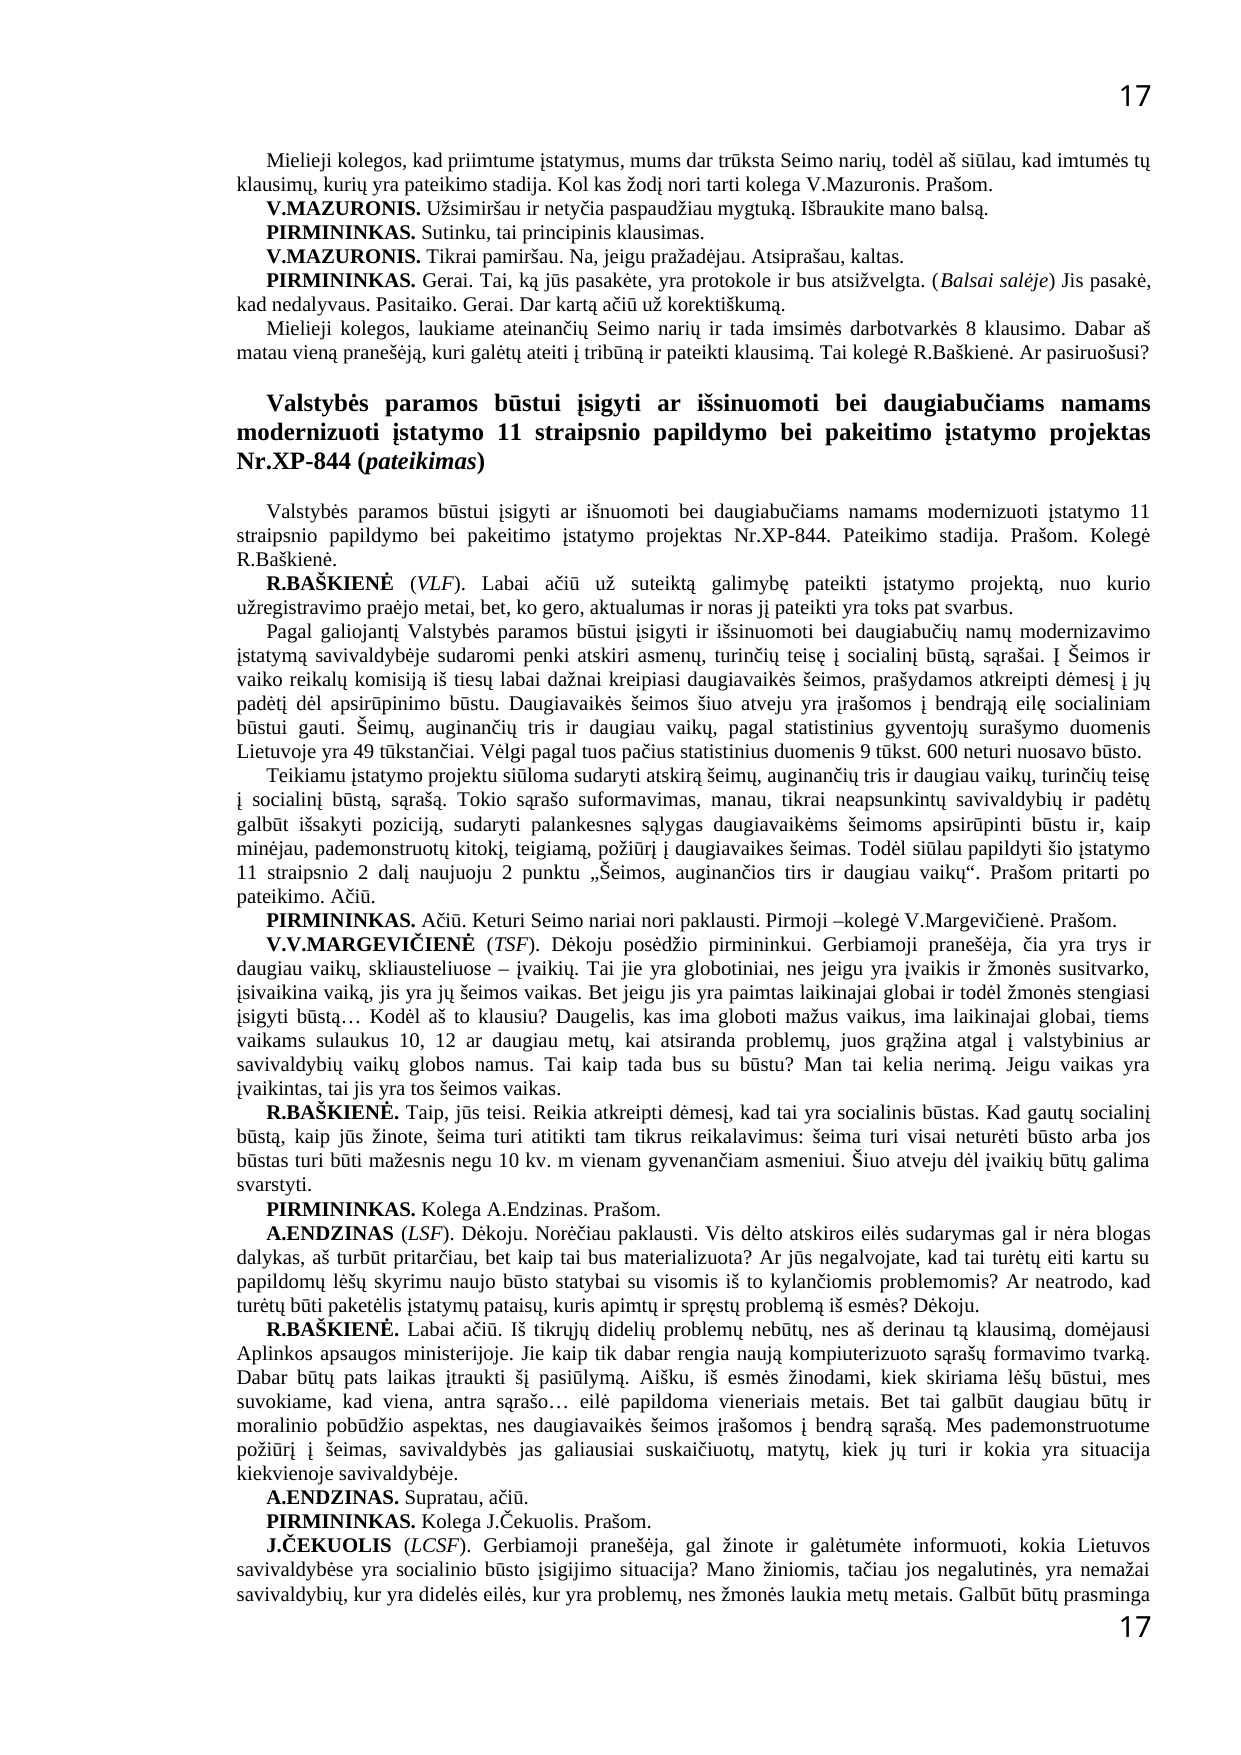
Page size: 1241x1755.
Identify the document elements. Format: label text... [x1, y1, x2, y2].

text J.ČEKUOLIS (LCSF). Gerbiamoji pranešėja, gal žinote ir galėtumėte informuoti, kokia Lietuvos savivaldybėse yra socialinio būsto įsigijimo situacija? Mano žiniomis, tačiau jos negalutinės, yra nemažai savivaldybių, kur yra didelės eilės, kur yra problemų, nes žmonės laukia metų metais. Galbūt būtų prasminga [236, 1533, 1152, 1606]
text V.MAZURONIS. Užsimiršau ir netyčia paspaudžiau mygtuką. Išbraukite mano balsą. [236, 196, 1152, 220]
text V.MAZURONIS. Tikrai pamiršau. Na, jeigu pražadėjau. Atsiprašau, kaltas. [236, 244, 1152, 268]
text V.V.MARGEVIČIENĖ (TSF). Dėkoju posėdžio pirmininkui. Gerbiamoji pranešėja, čia yra trys ir daugiau vaikų, skliausteliuose – įvaikių. Tai jie yra globotiniai, nes jeigu yra įvaikis ir žmonės susitvarko, įsivaikina vaiką, jis yra jų šeimos vaikas. Bet jeigu jis yra paimtas laikinajai globai ir todėl žmonės stengiasi įsigyti būstą… Kodėl aš to klausiu? Daugelis, kas ima globoti mažus vaikus, ima laikinajai globai, tiems vaikams sulaukus 10, 12 ar daugiau metų, kai atsiranda problemų, juos grąžina atgal į valstybinius ar savivaldybių vaikų globos namus. Tai kaip tada bus su būstu? Man tai kelia nerimą. Jeigu vaikas yra įvaikintas, tai jis yra tos šeimos vaikas. [236, 932, 1152, 1100]
text Valstybės paramos būstui įsigyti ar išnuomoti bei daugiabučiams namams modernizuoti įstatymo 11 straipsnio papildymo bei pakeitimo įstatymo projektas Nr.XP-844. Pateikimo stadija. Prašom. Kolegė R.Baškienė. [236, 499, 1152, 571]
text R.BAŠKIENĖ. Taip, jūs teisi. Reikia atkreipti dėmesį, kad tai yra socialinis būstas. Kad gautų socialinį būstą, kaip jūs žinote, šeima turi atitikti tam tikrus reikalavimus: šeima turi visai neturėti būsto arba jos būstas turi būti mažesnis negu 10 kv. m vienam gyvenančiam asmeniui. Šiuo atveju dėl įvaikių būtų galima svarstyti. [236, 1100, 1152, 1196]
text R.BAŠKIENĖ (VLF). Labai ačiū už suteiktą galimybę pateikti įstatymo projektą, nuo kurio užregistravimo praėjo metai, bet, ko gero, aktualumas ir noras jį pateikti yra toks pat svarbus. [236, 571, 1152, 619]
text PIRMININKAS. Sutinku, tai principinis klausimas. [236, 220, 1152, 244]
text PIRMININKAS. Kolega A.Endzinas. Prašom. [236, 1196, 1152, 1221]
text PIRMININKAS. Kolega J.Čekuolis. Prašom. [236, 1509, 1152, 1533]
text PIRMININKAS. Gerai. Tai, ką jūs pasakėte, yra protokole ir bus atsižvelgta. (Balsai salėje) Jis pasakė, kad nedalyvaus. Pasitaiko. Gerai. Dar kartą ačiū už korektiškumą. [236, 268, 1152, 316]
text Pagal galiojantį Valstybės paramos būstui įsigyti ir išsinuomoti bei daugiabučių namų modernizavimo įstatymą savivaldybėje sudaromi penki atskiri asmenų, turinčių teisę į socialinį būstą, sąrašai. Į Šeimos ir vaiko reikalų komisiją iš tiesų labai dažnai kreipiasi daugiavaikės šeimos, prašydamos atkreipti dėmesį į jų padėtį dėl apsirūpinimo būstu. Daugiavaikės šeimos šiuo atveju yra įrašomos į bendrąją eilę socialiniam būstui gauti. Šeimų, auginančių tris ir daugiau vaikų, pagal statistinius gyventojų surašymo duomenis Lietuvoje yra 49 tūkstančiai. Vėlgi pagal tuos pačius statistinius duomenis 9 tūkst. 600 neturi nuosavo būsto. [236, 619, 1152, 763]
text Teikiamu įstatymo projektu siūloma sudaryti atskirą šeimų, auginančių tris ir daugiau vaikų, turinčių teisę į socialinį būstą, sąrašą. Tokio sąrašo suformavimas, manau, tikrai neapsunkintų savivaldybių ir padėtų galbūt išsakyti poziciją, sudaryti palankesnes sąlygas daugiavaikėms šeimoms apsirūpinti būstu ir, kaip minėjau, pademonstruotų kitokį, teigiamą, požiūrį į daugiavaikes šeimas. Todėl siūlau papildyti šio įstatymo 11 straipsnio 2 dalį naujuoju 2 punktu „Šeimos, auginančios tirs ir daugiau vaikų“. Prašom pritarti po pateikimo. Ačiū. [236, 763, 1152, 908]
text A.ENDZINAS (LSF). Dėkoju. Norėčiau paklausti. Vis dėlto atskiros eilės sudarymas gal ir nėra blogas dalykas, aš turbūt pritarčiau, bet kaip tai bus materializuota? Ar jūs negalvojate, kad tai turėtų eiti kartu su papildomų lėšų skyrimu naujo būsto statybai su visomis iš to kylančiomis problemomis? Ar neatrodo, kad turėtų būti paketėlis įstatymų pataisų, kuris apimtų ir spręstų problemą iš esmės? Dėkoju. [236, 1221, 1152, 1317]
text R.BAŠKIENĖ. Labai ačiū. Iš tikrųjų didelių problemų nebūtų, nes aš derinau tą klausimą, domėjausi Aplinkos apsaugos ministerijoje. Jie kaip tik dabar rengia naują kompiuterizuoto sąrašų formavimo tvarką. Dabar būtų pats laikas įtraukti šį pasiūlymą. Aišku, iš esmės žinodami, kiek skiriama lėšų būstui, mes suvokiame, kad viena, antra sąrašo… eilė papildoma vieneriais metais. Bet tai galbūt daugiau būtų ir moralinio pobūdžio aspektas, nes daugiavaikės šeimos įrašomos į bendrą sąrašą. Mes pademonstruotume požiūrį į šeimas, savivaldybės jas galiausiai suskaičiuotų, matytų, kiek jų turi ir kokia yra situacija kiekvienoje savivaldybėje. [236, 1317, 1152, 1485]
text Mielieji kolegos, laukiame ateinančių Seimo narių ir tada imsimės darbotvarkės 8 klausimo. Dabar aš matau vieną pranešėją, kuri galėtų ateiti į tribūną ir pateikti klausimą. Tai kolegė R.Baškienė. Ar pasiruošusi? [236, 316, 1152, 364]
text PIRMININKAS. Ačiū. Keturi Seimo nariai nori paklausti. Pirmoji –kolegė V.Margevičienė. Prašom. [236, 908, 1152, 932]
text Valstybės paramos būstui įsigyti ar išsinuomoti bei daugiabučiams namams modernizuoti įstatymo 11 straipsnio papildymo bei pakeitimo įstatymo projektas Nr.XP-844 (pateikimas) [236, 388, 1152, 474]
text A.ENDZINAS. Supratau, ačiū. [236, 1485, 1152, 1509]
text Mielieji kolegos, kad priimtume įstatymus, mums dar trūksta Seimo narių, todėl aš siūlau, kad imtumės tų klausimų, kurių yra pateikimo stadija. Kol kas žodį nori tarti kolega V.Mazuronis. Prašom. [236, 148, 1152, 196]
